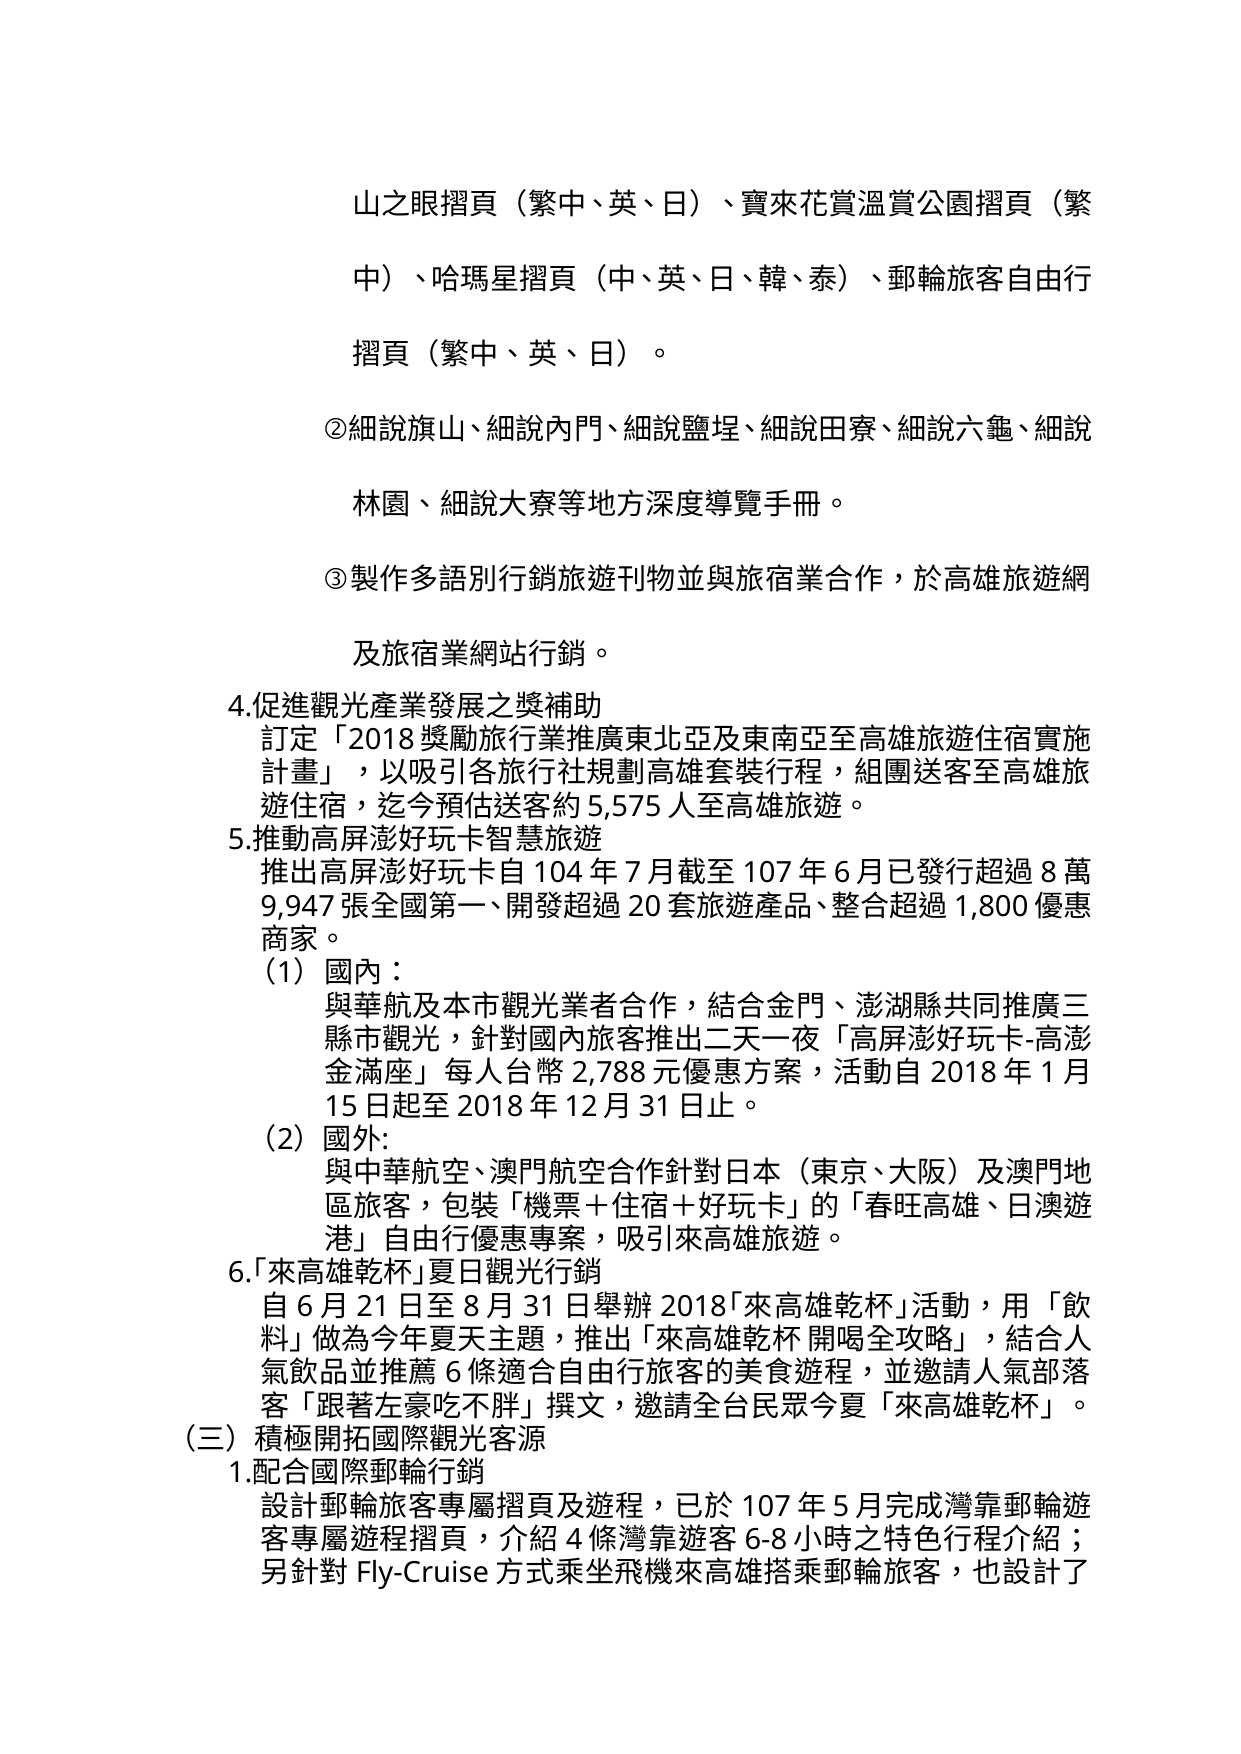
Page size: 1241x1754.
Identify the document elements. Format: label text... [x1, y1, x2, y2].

text 山之眼摺頁（繁中、英、日）、寶來花賞溫賞公園摺頁（繁中）、哈瑪星摺頁（中、英、日、韓、泰）、郵輪旅客自由行摺頁（繁中、英、日）。 [323, 164, 1092, 389]
text （三）積極開拓國際觀光客源 [148, 1423, 1092, 1456]
text 推出高屏澎好玩卡自104年7月截至107年6月已發行超過8萬9,947張全國第一、開發超過20套旅遊產品、整合超過1,800優惠商家。 [260, 856, 1092, 956]
text 設計郵輪旅客專屬摺頁及遊程，已於107年5月完成灣靠郵輪遊客專屬遊程摺頁，介紹4條灣靠遊客6-8小時之特色行程介紹；另針對Fly-Cruise方式乘坐飛機來高雄搭乘郵輪旅客，也設計了 [260, 1489, 1092, 1589]
text （2）國外: [248, 1123, 1092, 1156]
text 與華航及本市觀光業者合作，結合金門、澎湖縣共同推廣三縣市觀光，針對國內旅客推出二天一夜「高屏澎好玩卡-高澎金滿座」每人台幣2,788元優惠方案，活動自2018年1月15日起至2018年12月31日止。 [324, 989, 1092, 1123]
text 4.促進觀光產業發展之獎補助 [228, 689, 1092, 723]
text 細說旗山、細說內門、細說鹽埕、細說田寮、細說六龜、細說林園、細說大寮等地方深度導覽手冊。 [323, 389, 1092, 539]
text 5.推動高屏澎好玩卡智慧旅遊 [228, 823, 1092, 856]
text 1.配合國際郵輪行銷 [228, 1456, 1092, 1489]
text 與中華航空、澳門航空合作針對日本（東京、大阪）及澳門地區旅客，包裝「機票＋住宿＋好玩卡」的「春旺高雄、日澳遊港」自由行優惠專案，吸引來高雄旅遊。 [324, 1156, 1092, 1256]
text 自6月21日至8月31日舉辦2018｢來高雄乾杯｣活動，用「飲料」做為今年夏天主題，推出「來高雄乾杯 開喝全攻略」，結合人氣飲品並推薦6條適合自由行旅客的美食遊程，並邀請人氣部落客「跟著左豪吃不胖」撰文，邀請全台民眾今夏「來高雄乾杯」。 [260, 1289, 1092, 1423]
text 製作多語別行銷旅遊刊物並與旅宿業合作，於高雄旅遊網及旅宿業網站行銷。 [323, 539, 1092, 689]
text 訂定「2018獎勵旅行業推廣東北亞及東南亞至高雄旅遊住宿實施計畫」，以吸引各旅行社規劃高雄套裝行程，組團送客至高雄旅遊住宿，迄今預估送客約5,575人至高雄旅遊。 [260, 723, 1092, 823]
list 國內： [247, 956, 1092, 989]
text 6.｢來高雄乾杯｣夏日觀光行銷 [228, 1256, 1092, 1289]
